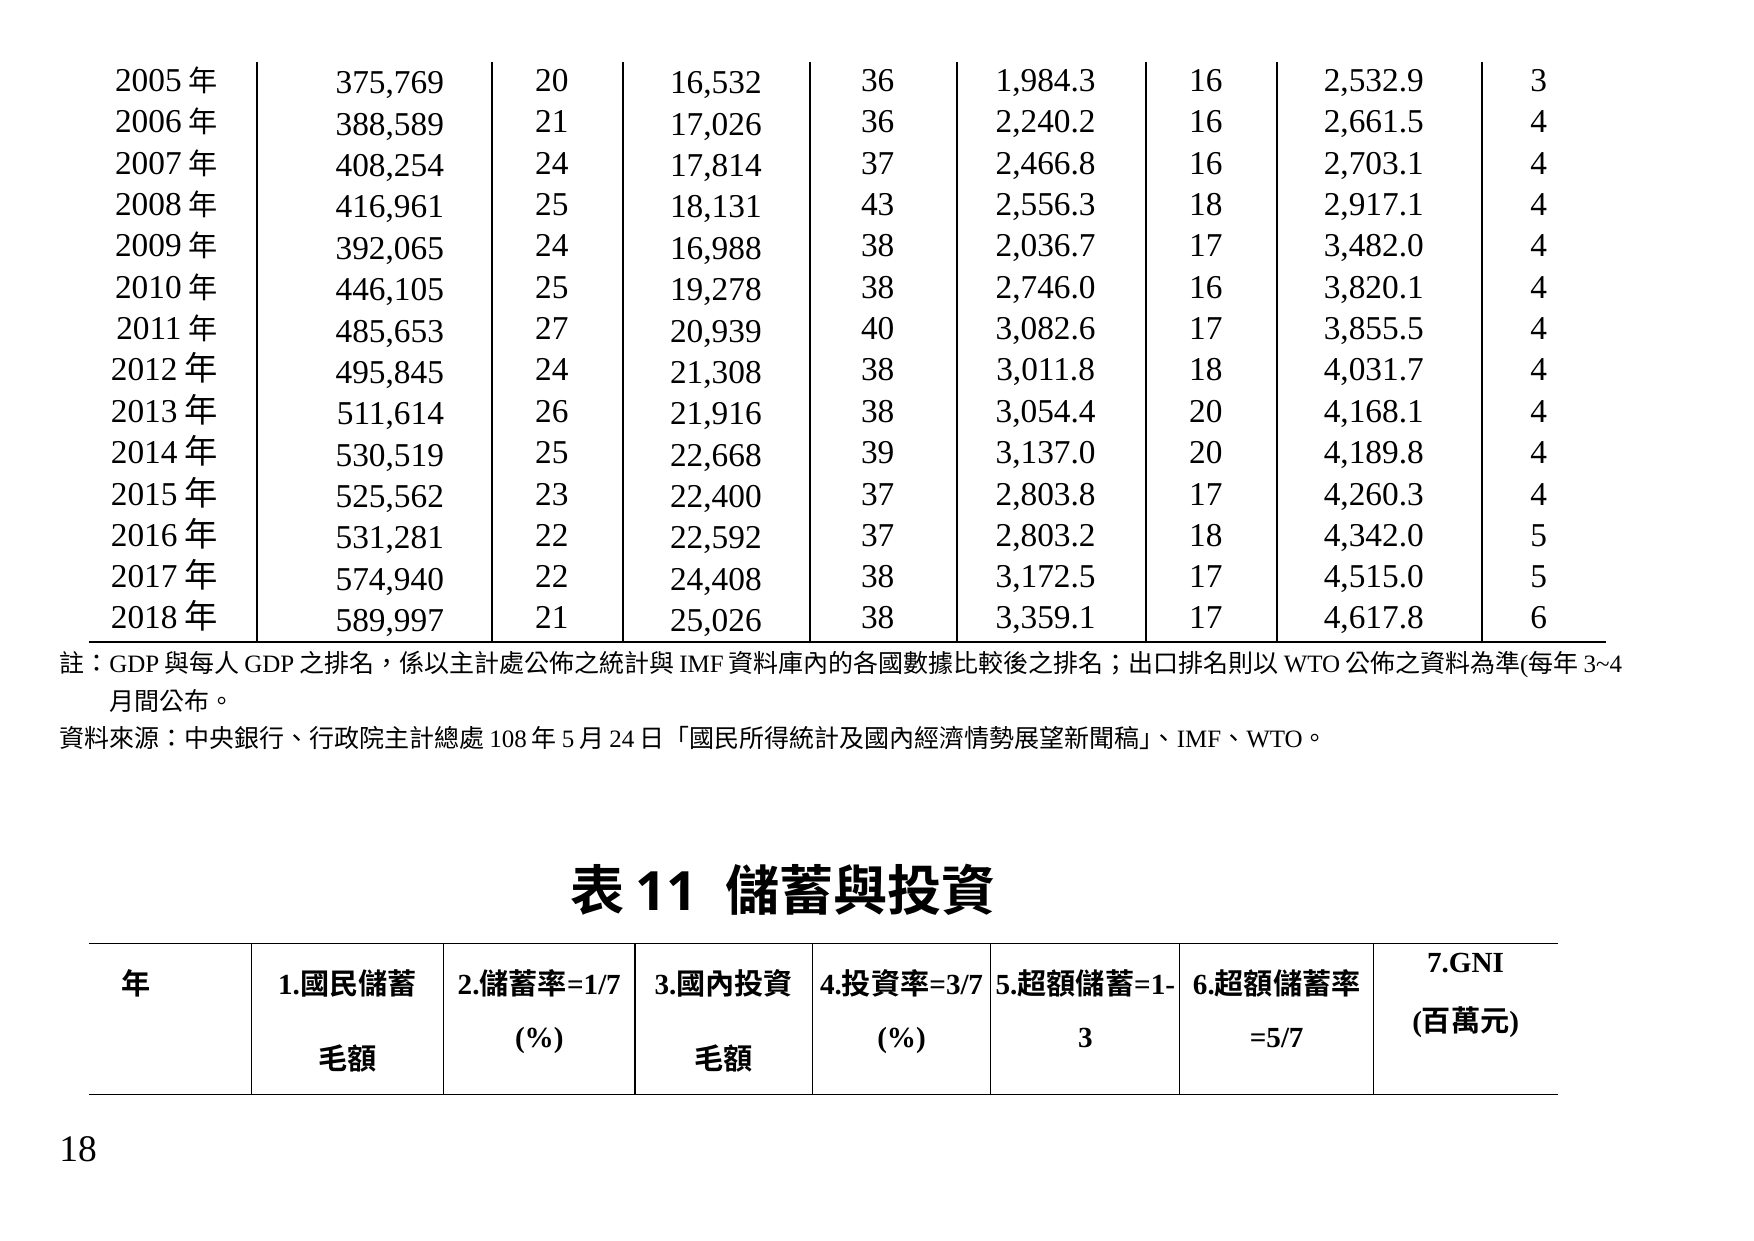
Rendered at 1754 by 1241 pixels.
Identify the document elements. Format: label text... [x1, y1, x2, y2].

table_cell 17 [1147, 228, 1276, 269]
table_cell 17,814 [624, 145, 809, 186]
table_cell 4 [1483, 351, 1606, 393]
table_cell 16 [1147, 62, 1276, 103]
table_cell 2,746.0 [958, 269, 1145, 310]
table_cell 21,308 [624, 351, 809, 393]
table_cell 4,189.8 [1278, 434, 1481, 476]
table_cell 2,036.7 [958, 228, 1145, 269]
table_cell 19,278 [624, 269, 809, 310]
table_cell 24,408 [624, 558, 809, 599]
table_cell 17 [1147, 310, 1276, 351]
table_cell 2018年 [89, 600, 256, 641]
table_cell 21 [493, 103, 622, 145]
table_cell 17,026 [624, 103, 809, 145]
table_cell 25,026 [624, 600, 809, 641]
table_cell 5 [1483, 558, 1606, 599]
table_cell 18 [1147, 351, 1276, 393]
table_cell 20,939 [624, 310, 809, 351]
text 資料來源：中央銀行、行政院主計總處108年5月24日「國民所得統計及國內經濟情勢展望新聞稿」、IMF、WTO。 [59, 718, 1636, 756]
table_cell 4 [1483, 186, 1606, 227]
table_cell 2,556.3 [958, 186, 1145, 227]
table_cell 375,769 [258, 62, 491, 103]
table_cell 3,855.5 [1278, 310, 1481, 351]
table_cell 416,961 [258, 186, 491, 227]
table_cell 4 [1483, 228, 1606, 269]
table_cell 3,082.6 [958, 310, 1145, 351]
table_cell 43 [811, 186, 956, 227]
table_cell 20 [1147, 434, 1276, 476]
table_header 年 [89, 944, 251, 1094]
table_cell 25 [493, 186, 622, 227]
table_cell 17 [1147, 600, 1276, 641]
table_cell 38 [811, 228, 956, 269]
table_cell 2,917.1 [1278, 186, 1481, 227]
table_header 4.投資率=3/7 (%) [813, 944, 990, 1094]
table_cell 3,054.4 [958, 393, 1145, 434]
table_cell 2007年 [89, 145, 256, 186]
table_header 7.GNI (百萬元) [1374, 944, 1557, 1094]
table_cell 36 [811, 62, 956, 103]
table_cell 24 [493, 351, 622, 393]
table_cell 589,997 [258, 600, 491, 641]
table_header 1.國民儲蓄 毛額 [252, 944, 443, 1094]
text 註：GDP與每人GDP之排名，係以主計處公佈之統計與IMF資料庫內的各國數據比較後之排名；出口排名則以WTO公佈之資料為準(每年3~4月間公布。 [59, 643, 1636, 718]
table_cell 18,131 [624, 186, 809, 227]
table_cell 37 [811, 517, 956, 558]
table_cell 38 [811, 393, 956, 434]
table_cell 530,519 [258, 434, 491, 476]
table_cell 22,592 [624, 517, 809, 558]
table_cell 446,105 [258, 269, 491, 310]
table_cell 37 [811, 145, 956, 186]
table_cell 6 [1483, 600, 1606, 641]
table_cell 38 [811, 558, 956, 599]
table_cell 5 [1483, 517, 1606, 558]
table_cell 525,562 [258, 476, 491, 517]
table_cell 4 [1483, 103, 1606, 145]
table_cell 3,359.1 [958, 600, 1145, 641]
table_cell 22,400 [624, 476, 809, 517]
table_header 3.國內投資 毛額 [636, 944, 812, 1094]
table_cell 574,940 [258, 558, 491, 599]
table_cell 4,342.0 [1278, 517, 1481, 558]
table_header 5.超額儲蓄=1-3 [991, 944, 1179, 1094]
table_cell 2012年 [89, 351, 256, 393]
table_cell 22 [493, 558, 622, 599]
table_cell 16 [1147, 145, 1276, 186]
table_cell 20 [493, 62, 622, 103]
table_cell 38 [811, 269, 956, 310]
table_cell 20 [1147, 393, 1276, 434]
table_cell 2014年 [89, 434, 256, 476]
table_cell 408,254 [258, 145, 491, 186]
table_cell 17 [1147, 558, 1276, 599]
table_cell 2010年 [89, 269, 256, 310]
table_cell 25 [493, 269, 622, 310]
table_cell 4 [1483, 393, 1606, 434]
table_cell 2,532.9 [1278, 62, 1481, 103]
table_cell 2006年 [89, 103, 256, 145]
table_cell 2,661.5 [1278, 103, 1481, 145]
table_cell 38 [811, 600, 956, 641]
table_cell 2009年 [89, 228, 256, 269]
table_cell 2,703.1 [1278, 145, 1481, 186]
table_cell 2008年 [89, 186, 256, 227]
table_cell 4 [1483, 145, 1606, 186]
table_cell 4,168.1 [1278, 393, 1481, 434]
table_cell 21 [493, 600, 622, 641]
table_cell 16 [1147, 269, 1276, 310]
table_header 2.儲蓄率=1/7 (%) [444, 944, 634, 1094]
table_cell 16,988 [624, 228, 809, 269]
table_cell 511,614 [258, 393, 491, 434]
table_cell 2017年 [89, 558, 256, 599]
table_cell 3,172.5 [958, 558, 1145, 599]
table_cell 17 [1147, 476, 1276, 517]
table_cell 2005年 [89, 62, 256, 103]
table_cell 2015年 [89, 476, 256, 517]
table_cell 4,031.7 [1278, 351, 1481, 393]
table_cell 2,803.2 [958, 517, 1145, 558]
table_cell 4 [1483, 476, 1606, 517]
table_cell 37 [811, 476, 956, 517]
table_cell 485,653 [258, 310, 491, 351]
table_cell 4 [1483, 434, 1606, 476]
table_cell 4,515.0 [1278, 558, 1481, 599]
table_cell 3 [1483, 62, 1606, 103]
table_cell 2013年 [89, 393, 256, 434]
table_cell 21,916 [624, 393, 809, 434]
table_cell 4,260.3 [1278, 476, 1481, 517]
table_cell 18 [1147, 186, 1276, 227]
table_cell 24 [493, 228, 622, 269]
table_cell 531,281 [258, 517, 491, 558]
table_cell 2,466.8 [958, 145, 1145, 186]
table_cell 38 [811, 351, 956, 393]
table_cell 3,482.0 [1278, 228, 1481, 269]
table_cell 16,532 [624, 62, 809, 103]
table_cell 23 [493, 476, 622, 517]
table_cell 16 [1147, 103, 1276, 145]
table_cell 392,065 [258, 228, 491, 269]
table_cell 3,011.8 [958, 351, 1145, 393]
table_cell 1,984.3 [958, 62, 1145, 103]
table_cell 24 [493, 145, 622, 186]
table_cell 2,240.2 [958, 103, 1145, 145]
table_cell 388,589 [258, 103, 491, 145]
table_cell 25 [493, 434, 622, 476]
table_cell 2011年 [89, 310, 256, 351]
table_cell 22,668 [624, 434, 809, 476]
table_cell 3,820.1 [1278, 269, 1481, 310]
table_cell 2,803.8 [958, 476, 1145, 517]
table_cell 3,137.0 [958, 434, 1145, 476]
table_cell 40 [811, 310, 956, 351]
table_cell 39 [811, 434, 956, 476]
table_cell 27 [493, 310, 622, 351]
table_cell 2016年 [89, 517, 256, 558]
table_cell 36 [811, 103, 956, 145]
table_cell 22 [493, 517, 622, 558]
text 表11 儲蓄與投資 [109, 831, 1636, 943]
table_cell 4,617.8 [1278, 600, 1481, 641]
table_header 6.超額儲蓄率=5/7 [1180, 944, 1373, 1094]
table_header [1558, 943, 1580, 1094]
table_cell 495,845 [258, 351, 491, 393]
table_cell 4 [1483, 310, 1606, 351]
table_cell 4 [1483, 269, 1606, 310]
table_cell 18 [1147, 517, 1276, 558]
table_cell 26 [493, 393, 622, 434]
